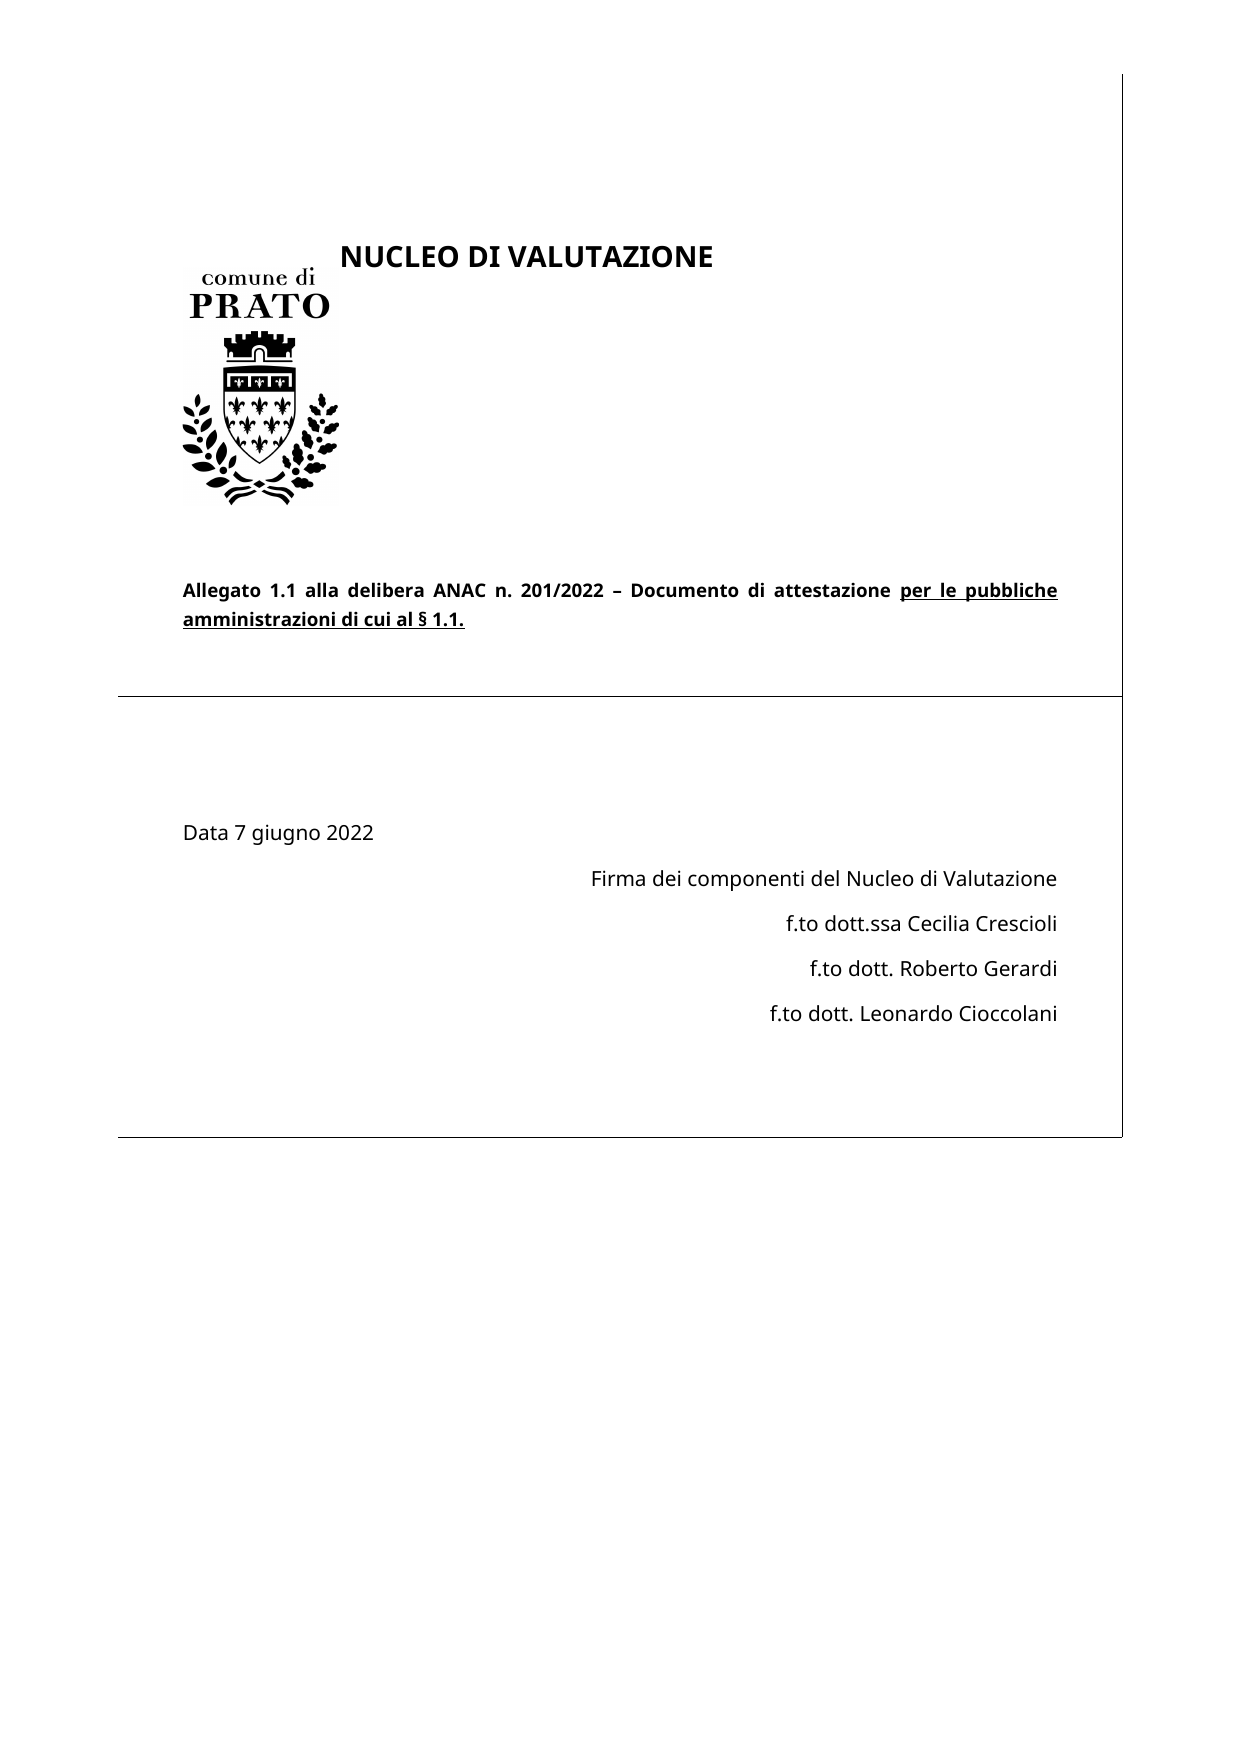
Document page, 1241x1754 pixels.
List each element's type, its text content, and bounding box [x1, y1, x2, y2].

text f.to dott. Leonardo Cioccolani [118, 934, 1122, 1027]
text f.to dott.ssa Cecilia Crescioli [118, 844, 1122, 889]
text f.to dott. Roberto Gerardi [118, 889, 1122, 934]
text Data 7 giugno 2022 [118, 754, 1122, 799]
text Firma dei componenti del Nucleo di Valutazione [118, 799, 1122, 844]
